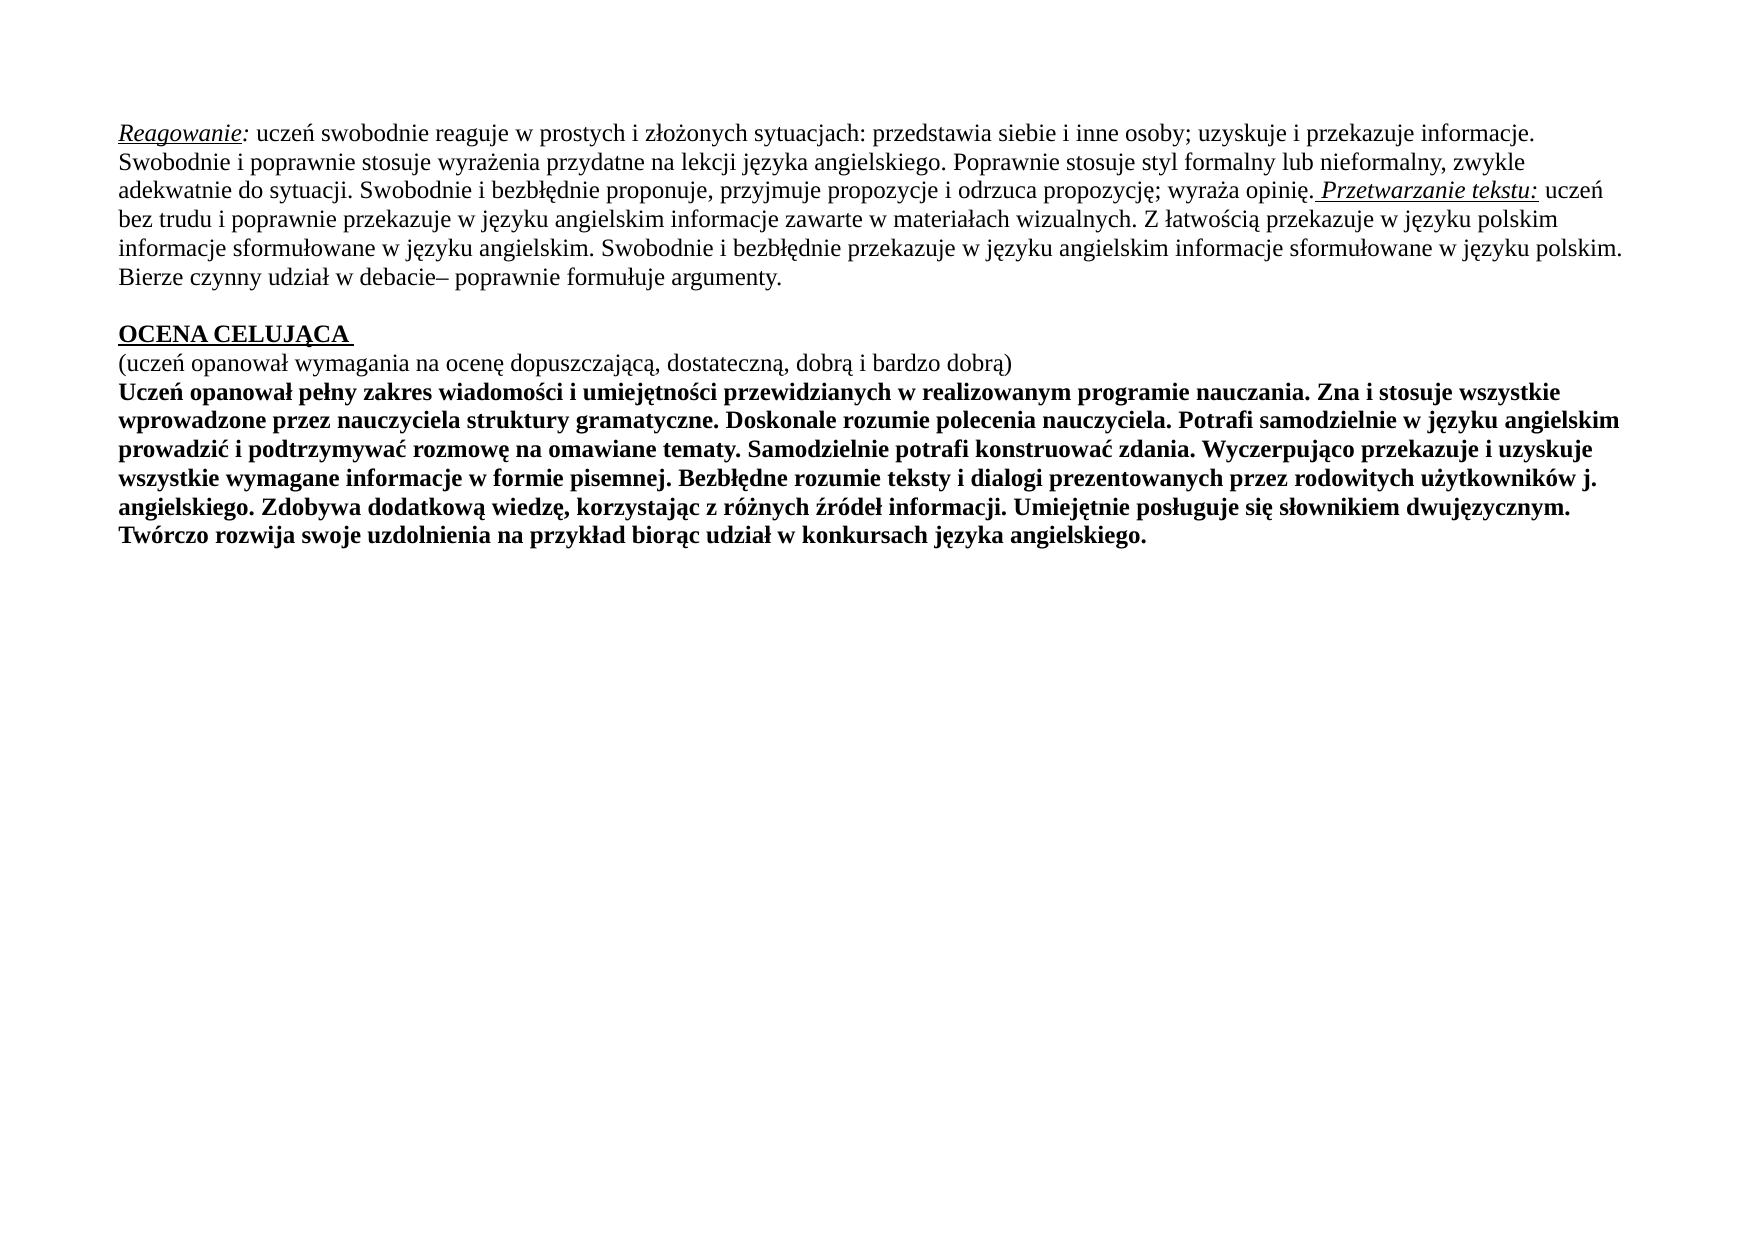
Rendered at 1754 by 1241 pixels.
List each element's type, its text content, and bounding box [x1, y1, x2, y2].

text Uczeń opanował pełny zakres wiadomości i umiejętności przewidzianych w realizowanym programie nauczania. Zna i stosuje wszystkie wprowadzone przez nauczyciela struktury gramatyczne. Doskonale rozumie polecenia nauczyciela. Potrafi samodzielnie w języku angielskim prowadzić i podtrzymywać rozmowę na omawiane tematy. Samodzielnie potrafi konstruować zdania. Wyczerpująco przekazuje i uzyskuje wszystkie wymagane informacje w formie pisemnej. Bezbłędne rozumie teksty i dialogi prezentowanych przez rodowitych użytkowników j. angielskiego. Zdobywa dodatkową wiedzę, korzystając z różnych źródeł informacji. Umiejętnie posługuje się słownikiem dwujęzycznym. Twórczo rozwija swoje uzdolnienia na przykład biorąc udział w konkursach języka angielskiego. [118, 377, 1636, 549]
text OCENA CELUJĄCA [118, 319, 1636, 348]
text Reagowanie: uczeń swobodnie reaguje w prostych i złożonych sytuacjach: przedstawia siebie i inne osoby; uzyskuje i przekazuje informacje. Swobodnie i poprawnie stosuje wyrażenia przydatne na lekcji języka angielskiego. Poprawnie stosuje styl formalny lub nieformalny, zwykle adekwatnie do sytuacji. Swobodnie i bezbłędnie proponuje, przyjmuje propozycje i odrzuca propozycję; wyraża opinię. Przetwarzanie tekstu: uczeń bez trudu i poprawnie przekazuje w języku angielskim informacje zawarte w materiałach wizualnych. Z łatwością przekazuje w języku polskim informacje sformułowane w języku angielskim. Swobodnie i bezbłędnie przekazuje w języku angielskim informacje sformułowane w języku polskim. Bierze czynny udział w debacie– poprawnie formułuje argumenty. [118, 118, 1636, 291]
text (uczeń opanował wymagania na ocenę dopuszczającą, dostateczną, dobrą i bardzo dobrą) [118, 348, 1636, 377]
